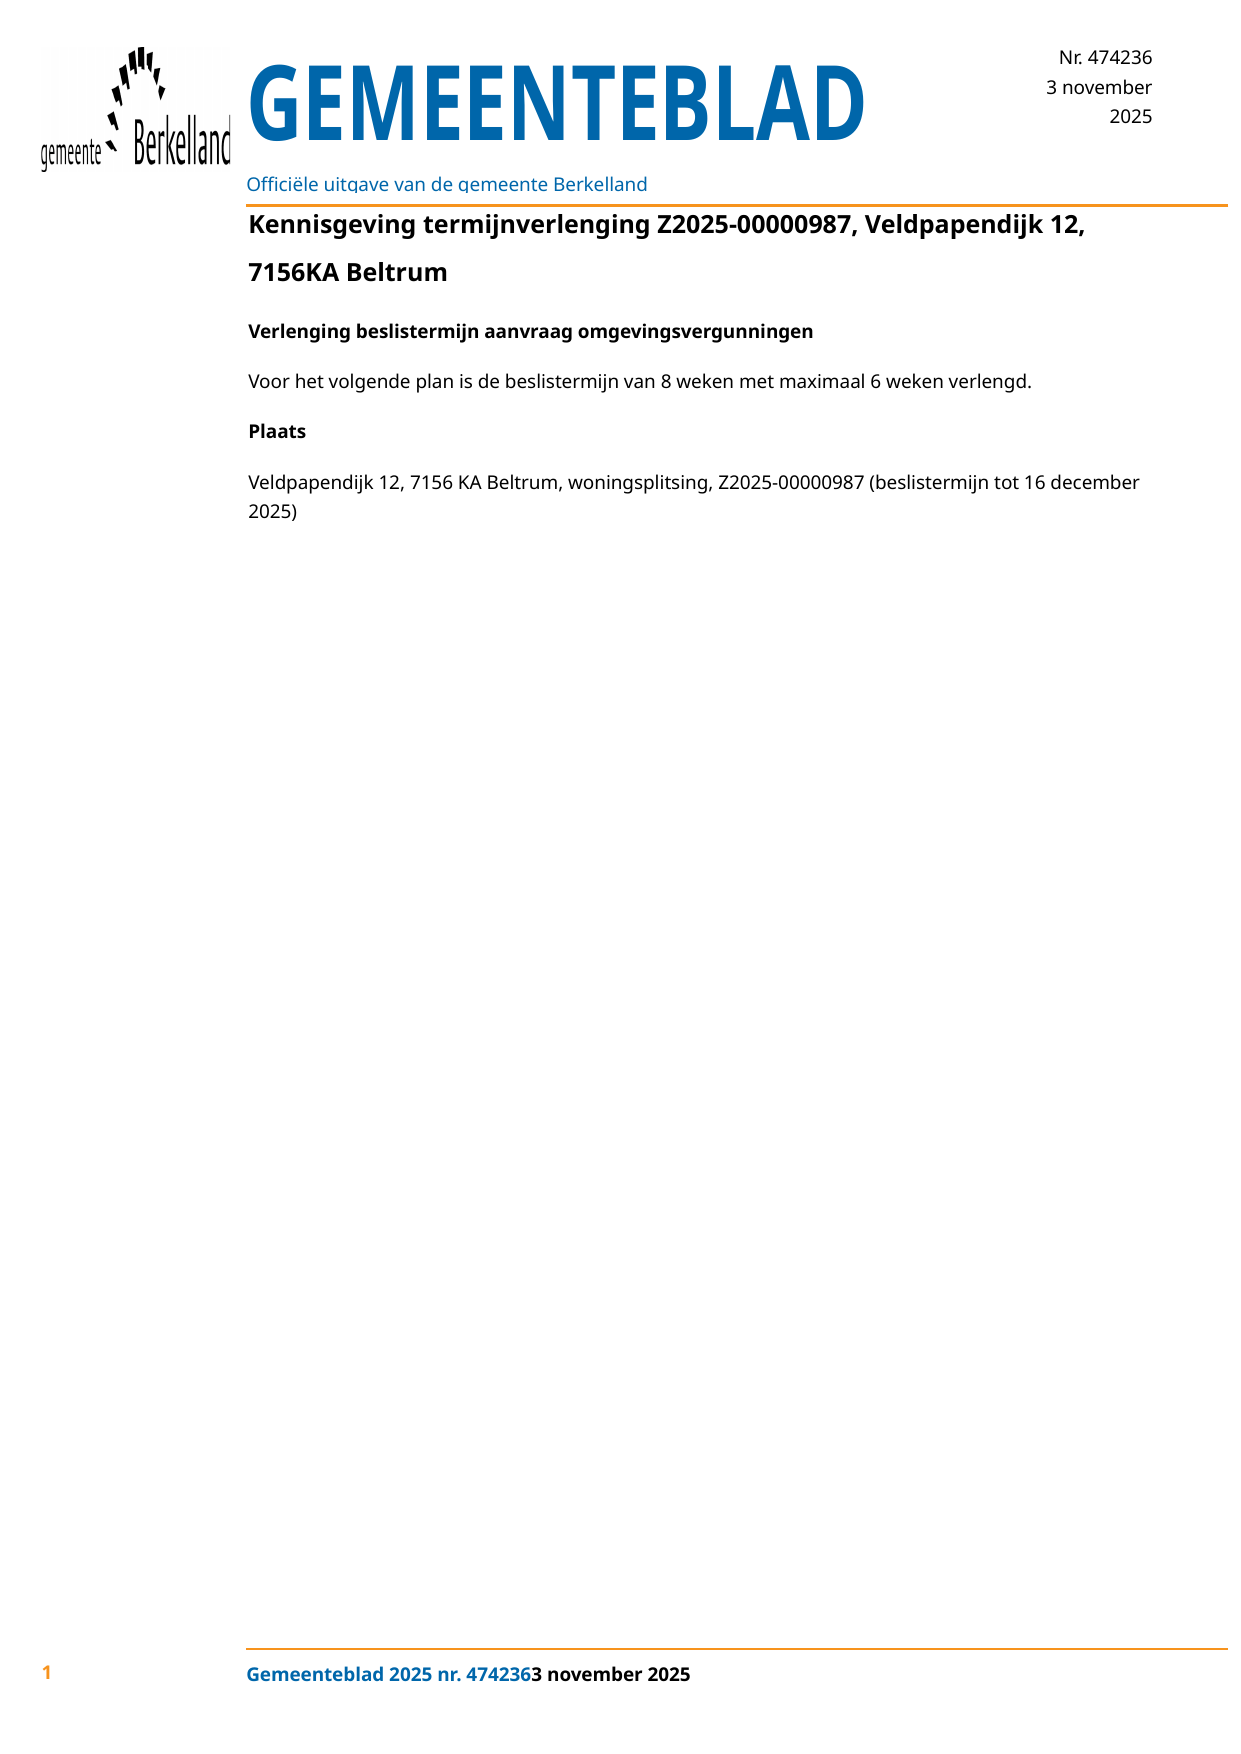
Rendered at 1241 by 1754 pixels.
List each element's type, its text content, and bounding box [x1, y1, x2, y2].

text Voor het volgende plan is de beslistermijn van 8 weken met maximaal 6 weken verlengd. [248, 368, 1152, 394]
text Kennisgeving termijnverlenging Z2025-00000987, Veldpapendijk 12, 7156KA Beltrum [248, 207, 1152, 288]
text Veldpapendijk 12, 7156 KA Beltrum, woningsplitsing, Z2025-00000987 (beslistermijn tot 16 december 2025) [248, 469, 1152, 524]
text Plaats [248, 419, 1152, 444]
picture [41, 47, 231, 172]
text Verlenging beslistermijn aanvraag omgevingsvergunningen [248, 318, 1152, 344]
